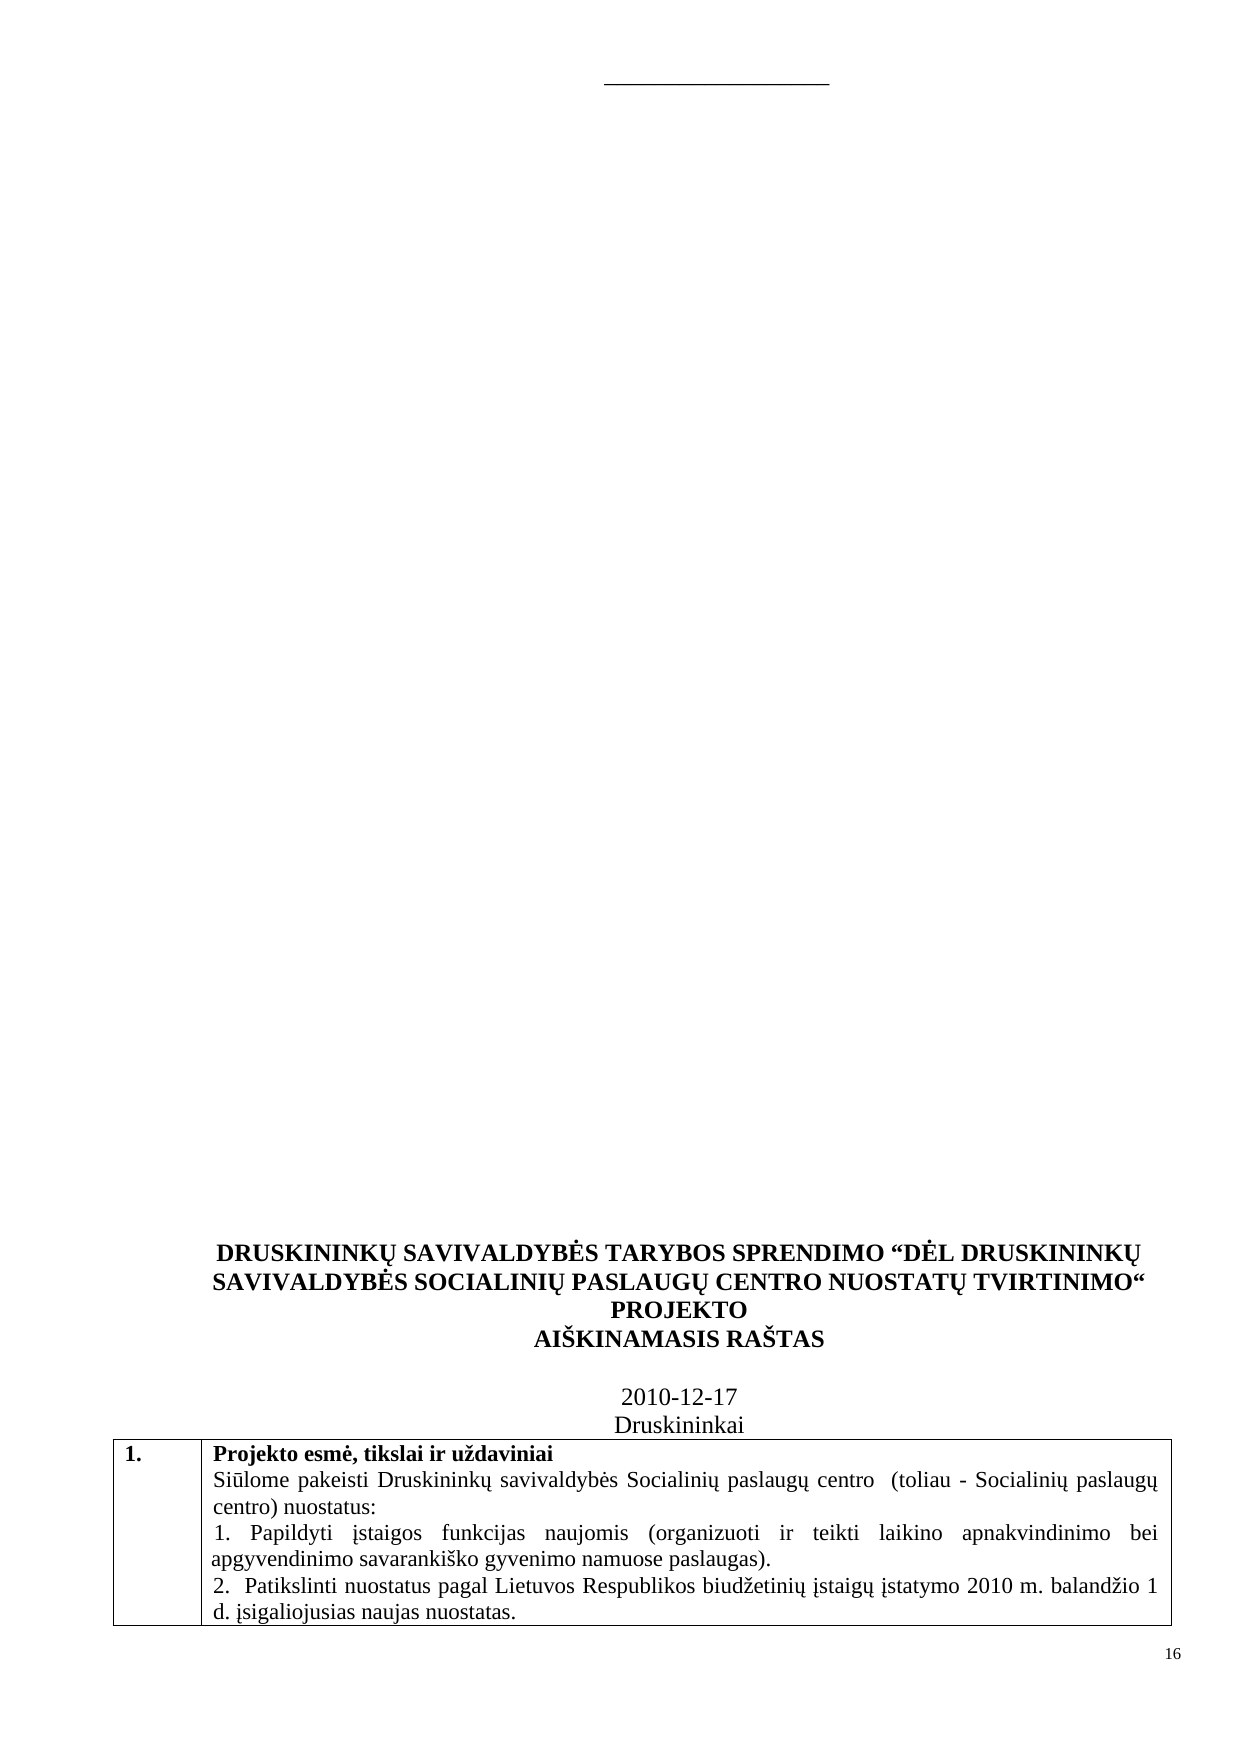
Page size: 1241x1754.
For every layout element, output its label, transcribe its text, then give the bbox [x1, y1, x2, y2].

table_header 1. [114, 1440, 201, 1624]
table_header Projekto esmė, tikslai ir uždaviniai Siūlome pakeisti Druskininkų savivaldybės Socialinių paslaugų centro (toliau - Socialinių paslaugų centro) nuostatus: 1. Papildyti įstaigos funkcijas naujomis (organizuoti ir teikti laikino apnakvindinimo bei apgyvendinimo savarankiško gyvenimo namuose paslaugas). 2. Patikslinti nuostatus pagal Lietuvos Respublikos biudžetinių įstaigų įstatymo 2010 m. balandžio 1 d. įsigaliojusias naujas nuostatas. [202, 1440, 1171, 1624]
text PROJEKTO [177, 1295, 1181, 1324]
text DRUSKININKŲ SAVIVALDYBĖS TARYBOS SPRENDIMO “DĖL DRUSKININKŲ SAVIVALDYBĖS SOCIALINIŲ PASLAUGŲ CENTRO NUOSTATŲ TVIRTINIMO“ [177, 1238, 1181, 1295]
text __________________ [177, 59, 1181, 88]
text 2010-12-17 [177, 1382, 1181, 1410]
text Druskininkai [177, 1410, 1181, 1439]
text AIŠKINAMASIS RAŠTAS [177, 1324, 1181, 1353]
